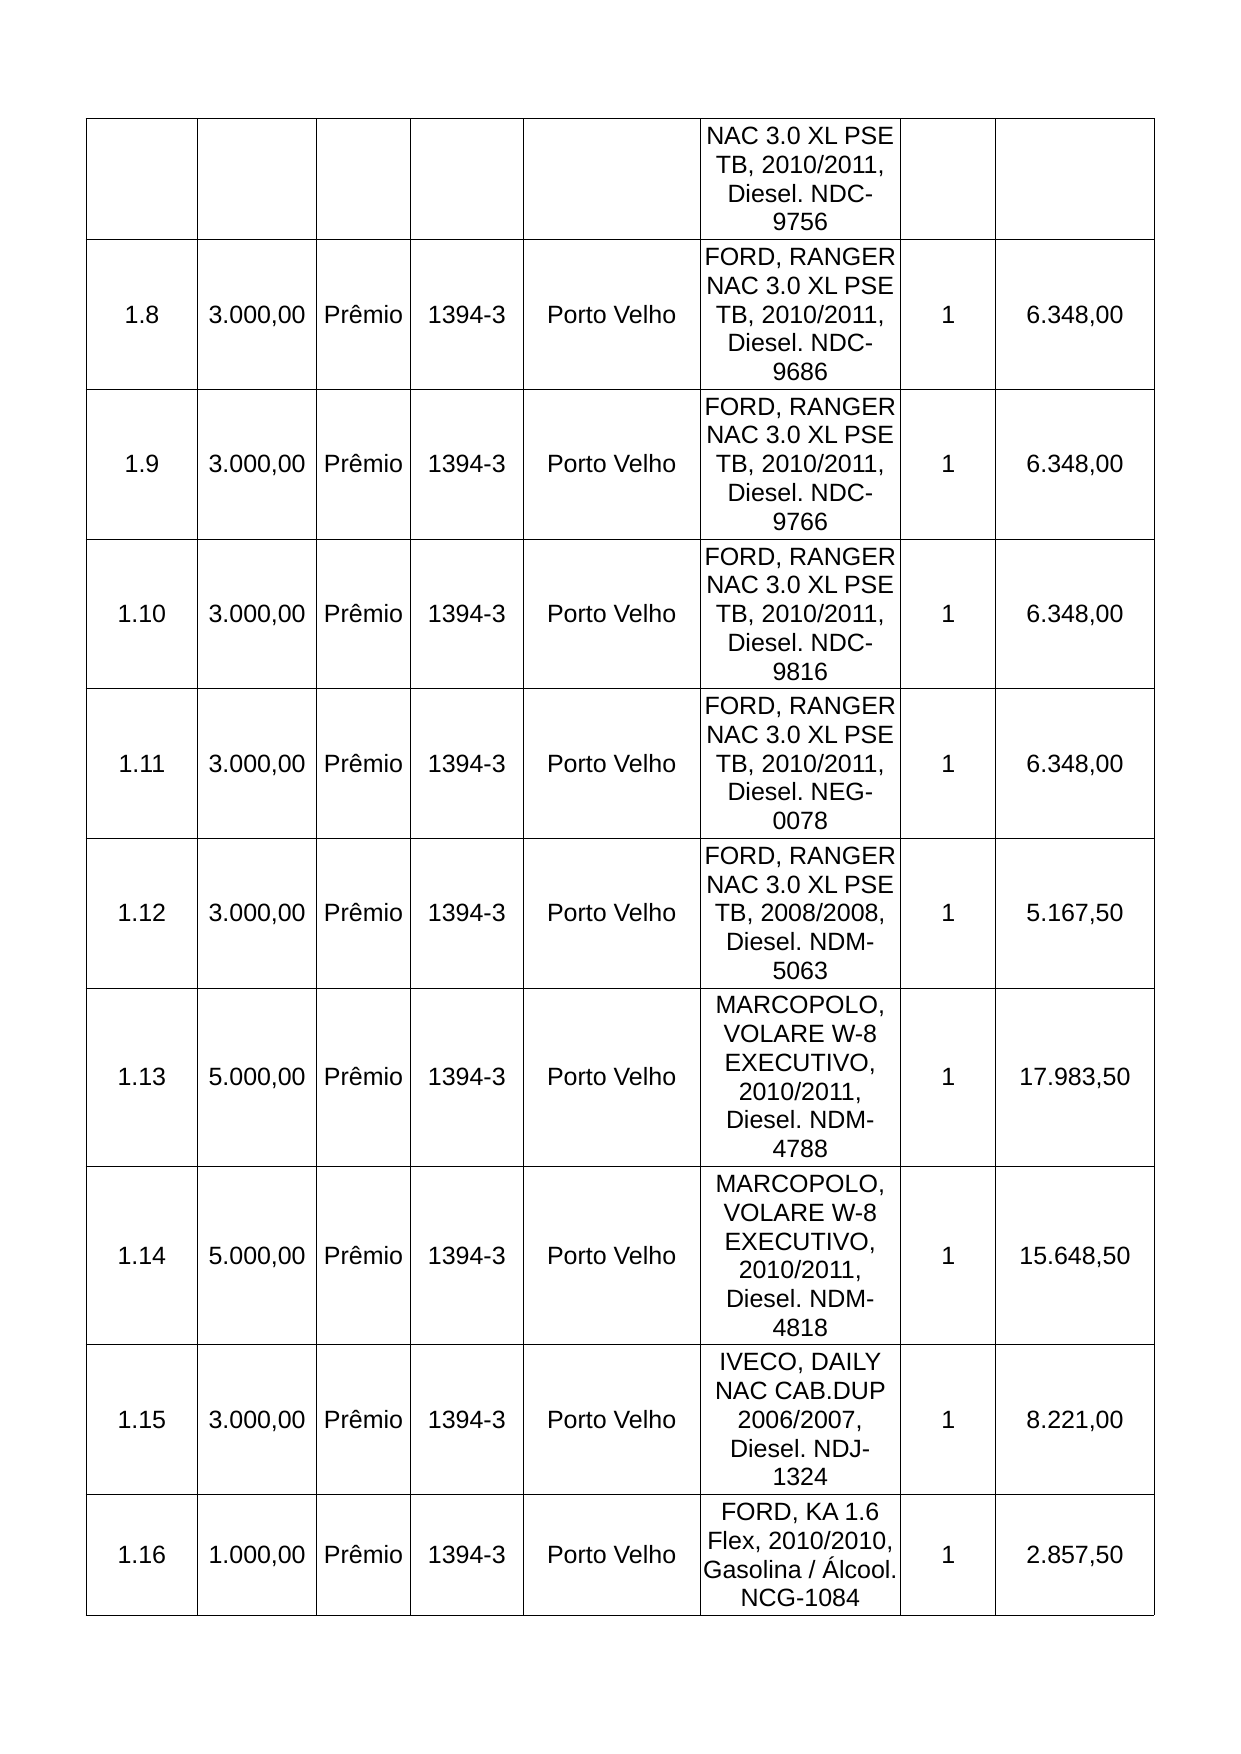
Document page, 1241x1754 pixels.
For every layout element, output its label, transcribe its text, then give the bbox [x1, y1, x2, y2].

table_cell Porto Velho [524, 1167, 700, 1344]
table_cell 1.8 [87, 240, 197, 389]
table_cell 1394-3 [411, 1167, 523, 1344]
table_cell Prêmio [317, 839, 410, 987]
table_cell [996, 119, 1154, 239]
table_cell 3.000,00 [198, 390, 316, 538]
table_cell Porto Velho [524, 839, 700, 987]
table_cell Prêmio [317, 240, 410, 389]
table_cell FORD, RANGER NAC 3.0 XL PSE TB, 2010/2011, Diesel. NEG-0078 [701, 689, 900, 838]
table_cell 1.15 [87, 1345, 197, 1494]
table_cell Prêmio [317, 989, 410, 1166]
table_cell 1.000,00 [198, 1495, 316, 1615]
table_cell 1 [901, 1345, 995, 1494]
table_cell Porto Velho [524, 240, 700, 389]
table_cell [411, 119, 523, 239]
table_cell 3.000,00 [198, 689, 316, 838]
table_cell FORD, RANGER NAC 3.0 XL PSE TB, 2008/2008, Diesel. NDM-5063 [701, 839, 900, 987]
table_cell Prêmio [317, 390, 410, 538]
table_cell 1 [901, 689, 995, 838]
table_cell 5.167,50 [996, 839, 1154, 987]
table_cell MARCOPOLO, VOLARE W-8 EXECUTIVO, 2010/2011, Diesel. NDM-4818 [701, 1167, 900, 1344]
table_cell IVECO, DAILY NAC CAB.DUP 2006/2007, Diesel. NDJ-1324 [701, 1345, 900, 1494]
table_cell 1 [901, 540, 995, 688]
table_cell 1394-3 [411, 240, 523, 389]
table_cell 6.348,00 [996, 540, 1154, 688]
table_cell 1 [901, 839, 995, 987]
table_cell 1 [901, 1167, 995, 1344]
table_cell 1394-3 [411, 390, 523, 538]
table_cell [317, 119, 410, 239]
table_cell 1394-3 [411, 1495, 523, 1615]
table_cell FORD, RANGER NAC 3.0 XL PSE TB, 2010/2011, Diesel. NDC-9816 [701, 540, 900, 688]
table_cell Porto Velho [524, 1345, 700, 1494]
table_cell 5.000,00 [198, 1167, 316, 1344]
table_cell 1.14 [87, 1167, 197, 1344]
table_cell 1.16 [87, 1495, 197, 1615]
table_cell 5.000,00 [198, 989, 316, 1166]
table_cell Prêmio [317, 540, 410, 688]
table_cell Porto Velho [524, 1495, 700, 1615]
table_cell Porto Velho [524, 390, 700, 538]
table_cell [87, 119, 197, 239]
table_cell 1394-3 [411, 839, 523, 987]
table_cell 1 [901, 1495, 995, 1615]
table_cell Prêmio [317, 689, 410, 838]
table_cell 1394-3 [411, 989, 523, 1166]
table_cell Prêmio [317, 1495, 410, 1615]
table_cell 1 [901, 390, 995, 538]
table_cell 1.10 [87, 540, 197, 688]
table_cell FORD, RANGER NAC 3.0 XL PSE TB, 2010/2011, Diesel. NDC-9686 [701, 240, 900, 389]
table_cell 17.983,50 [996, 989, 1154, 1166]
table_cell 2.857,50 [996, 1495, 1154, 1615]
table_cell [901, 119, 995, 239]
table_cell 3.000,00 [198, 839, 316, 987]
table_cell [524, 119, 700, 239]
table_cell Porto Velho [524, 989, 700, 1166]
table_cell MARCOPOLO, VOLARE W-8 EXECUTIVO, 2010/2011, Diesel. NDM-4788 [701, 989, 900, 1166]
table_cell Prêmio [317, 1167, 410, 1344]
table_cell 1394-3 [411, 1345, 523, 1494]
table_cell 6.348,00 [996, 240, 1154, 389]
table_cell Porto Velho [524, 689, 700, 838]
table_cell 1.12 [87, 839, 197, 987]
table_cell 3.000,00 [198, 1345, 316, 1494]
table_cell Porto Velho [524, 540, 700, 688]
table_cell 3.000,00 [198, 240, 316, 389]
table_cell 1.11 [87, 689, 197, 838]
table_cell [198, 119, 316, 239]
table_cell FORD, RANGER NAC 3.0 XL PSE TB, 2010/2011, Diesel. NDC-9766 [701, 390, 900, 538]
table_cell Prêmio [317, 1345, 410, 1494]
table_cell 1.9 [87, 390, 197, 538]
table_cell 1.13 [87, 989, 197, 1166]
table_cell 1 [901, 989, 995, 1166]
table_cell NAC 3.0 XL PSE TB, 2010/2011, Diesel. NDC-9756 [701, 119, 900, 239]
table_cell 1 [901, 240, 995, 389]
table_cell 1394-3 [411, 689, 523, 838]
table_cell 6.348,00 [996, 390, 1154, 538]
table_cell 3.000,00 [198, 540, 316, 688]
table_cell 15.648,50 [996, 1167, 1154, 1344]
table_cell 1394-3 [411, 540, 523, 688]
table_cell FORD, KA 1.6 Flex, 2010/2010, Gasolina / Álcool. NCG-1084 [701, 1495, 900, 1615]
table_cell 8.221,00 [996, 1345, 1154, 1494]
table_cell 6.348,00 [996, 689, 1154, 838]
